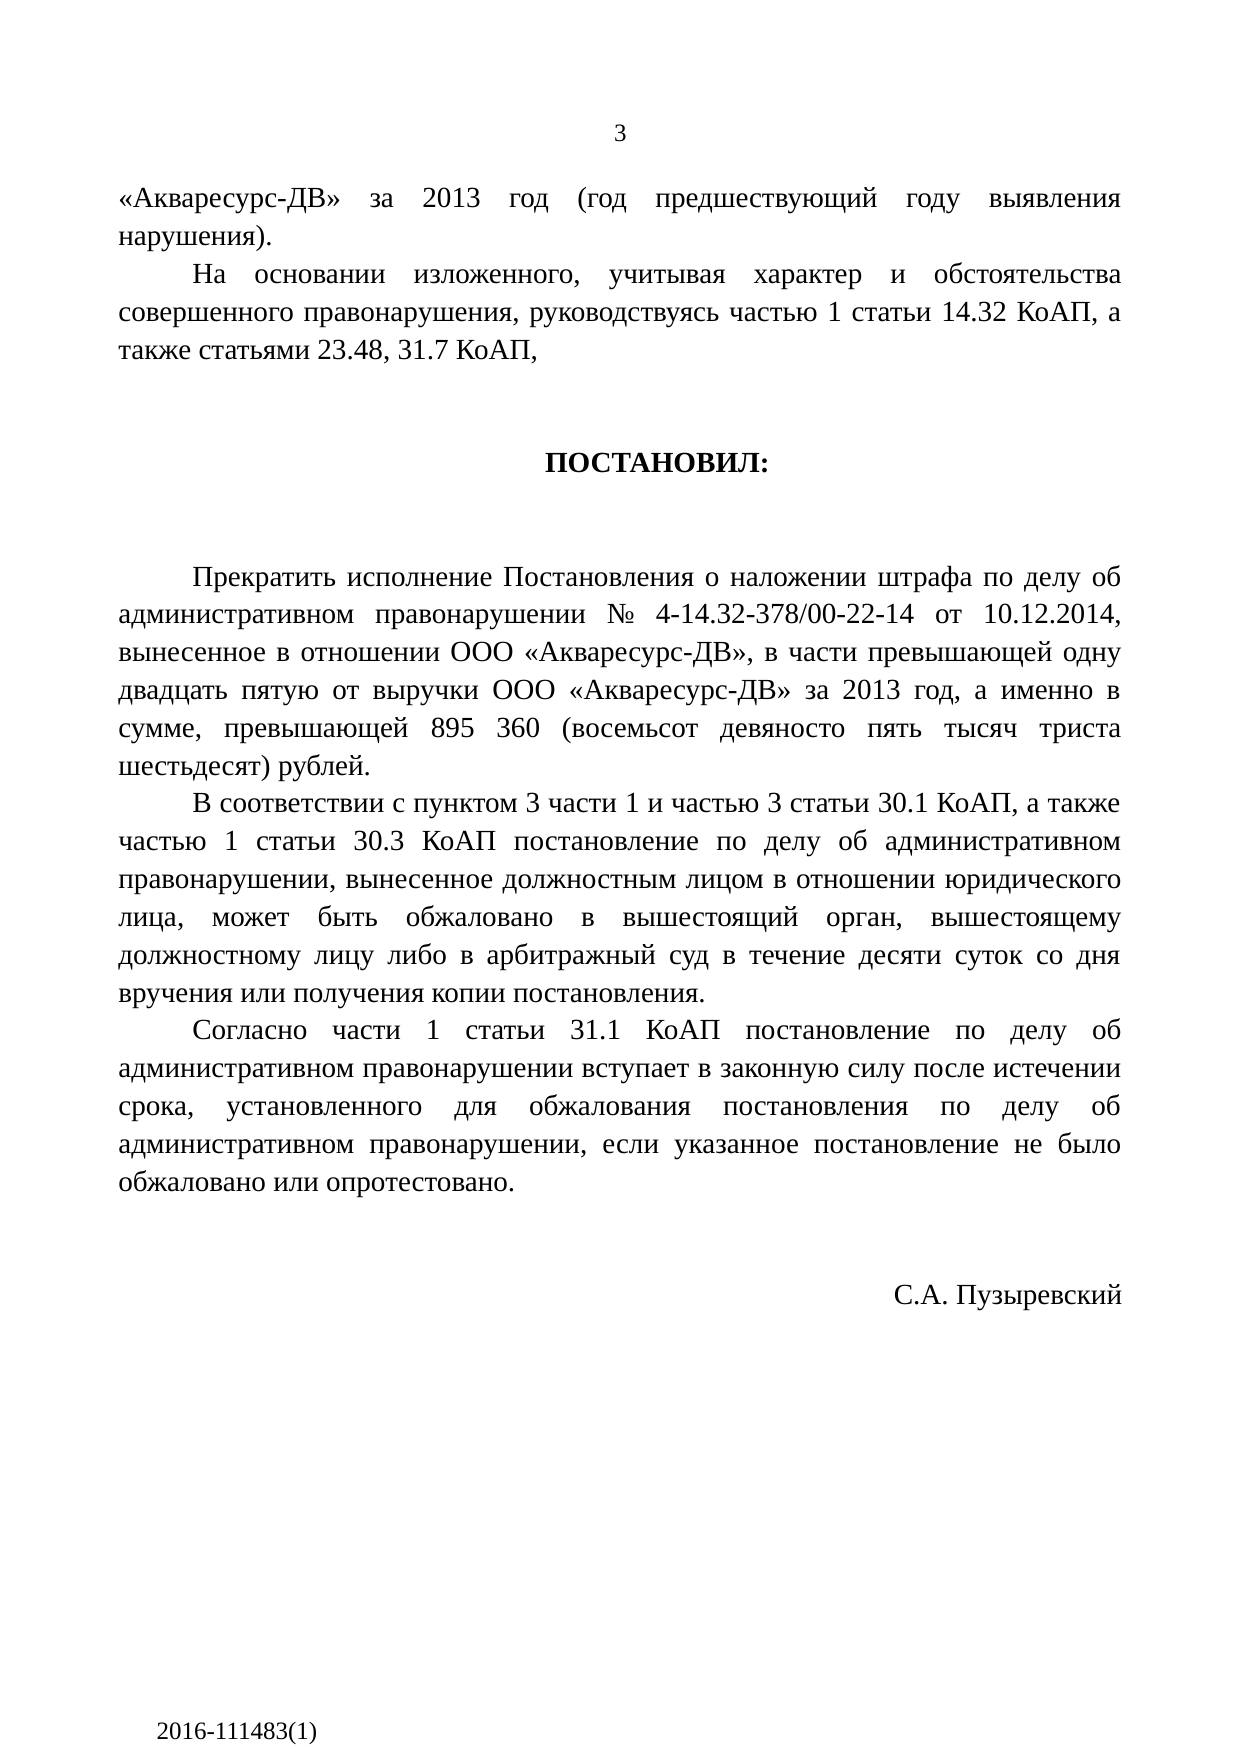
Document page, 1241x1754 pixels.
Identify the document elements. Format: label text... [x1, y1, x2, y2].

text В соответствии с пунктом 3 части 1 и частью 3 статьи 30.1 КоАП, а также частью 1 статьи 30.3 КоАП постановление по делу об административном правонарушении, вынесенное должностным лицом в отношении юридического лица, может быть обжаловано в вышестоящий орган, вышестоящему должностному лицу либо в арбитражный суд в течение десяти суток со дня вручения или получения копии постановления. [118, 781, 1122, 1008]
text ПОСТАНОВИЛ: [118, 441, 1122, 479]
text «Акваресурс-ДВ» за 2013 год (год предшествующий году выявления нарушения). [118, 176, 1122, 252]
text Прекратить исполнение Постановления о наложении штрафа по делу об административном правонарушении № 4-14.32-378/00-22-14 от 10.12.2014, вынесенное в отношении ООО «Акваресурс-ДВ», в части превышающей одну двадцать пятую от выручки ООО «Акваресурс-ДВ» за 2013 год, а именно в сумме, превышающей 895 360 (восемьсот девяносто пять тысяч триста шестьдесят) рублей. [118, 554, 1122, 781]
text Согласно части 1 статьи 31.1 КоАП постановление по делу об административном правонарушении вступает в законную силу после истечении срока, установленного для обжалования постановления по делу об административном правонарушении, если указанное постановление не было обжаловано или опротестовано. [118, 1008, 1122, 1197]
text С.А. Пузыревский [118, 1273, 1122, 1311]
text На основании изложенного, учитывая характер и обстоятельства совершенного правонарушения, руководствуясь частью 1 статьи 14.32 КоАП, а также статьями 23.48, 31.7 КоАП, [118, 252, 1122, 365]
